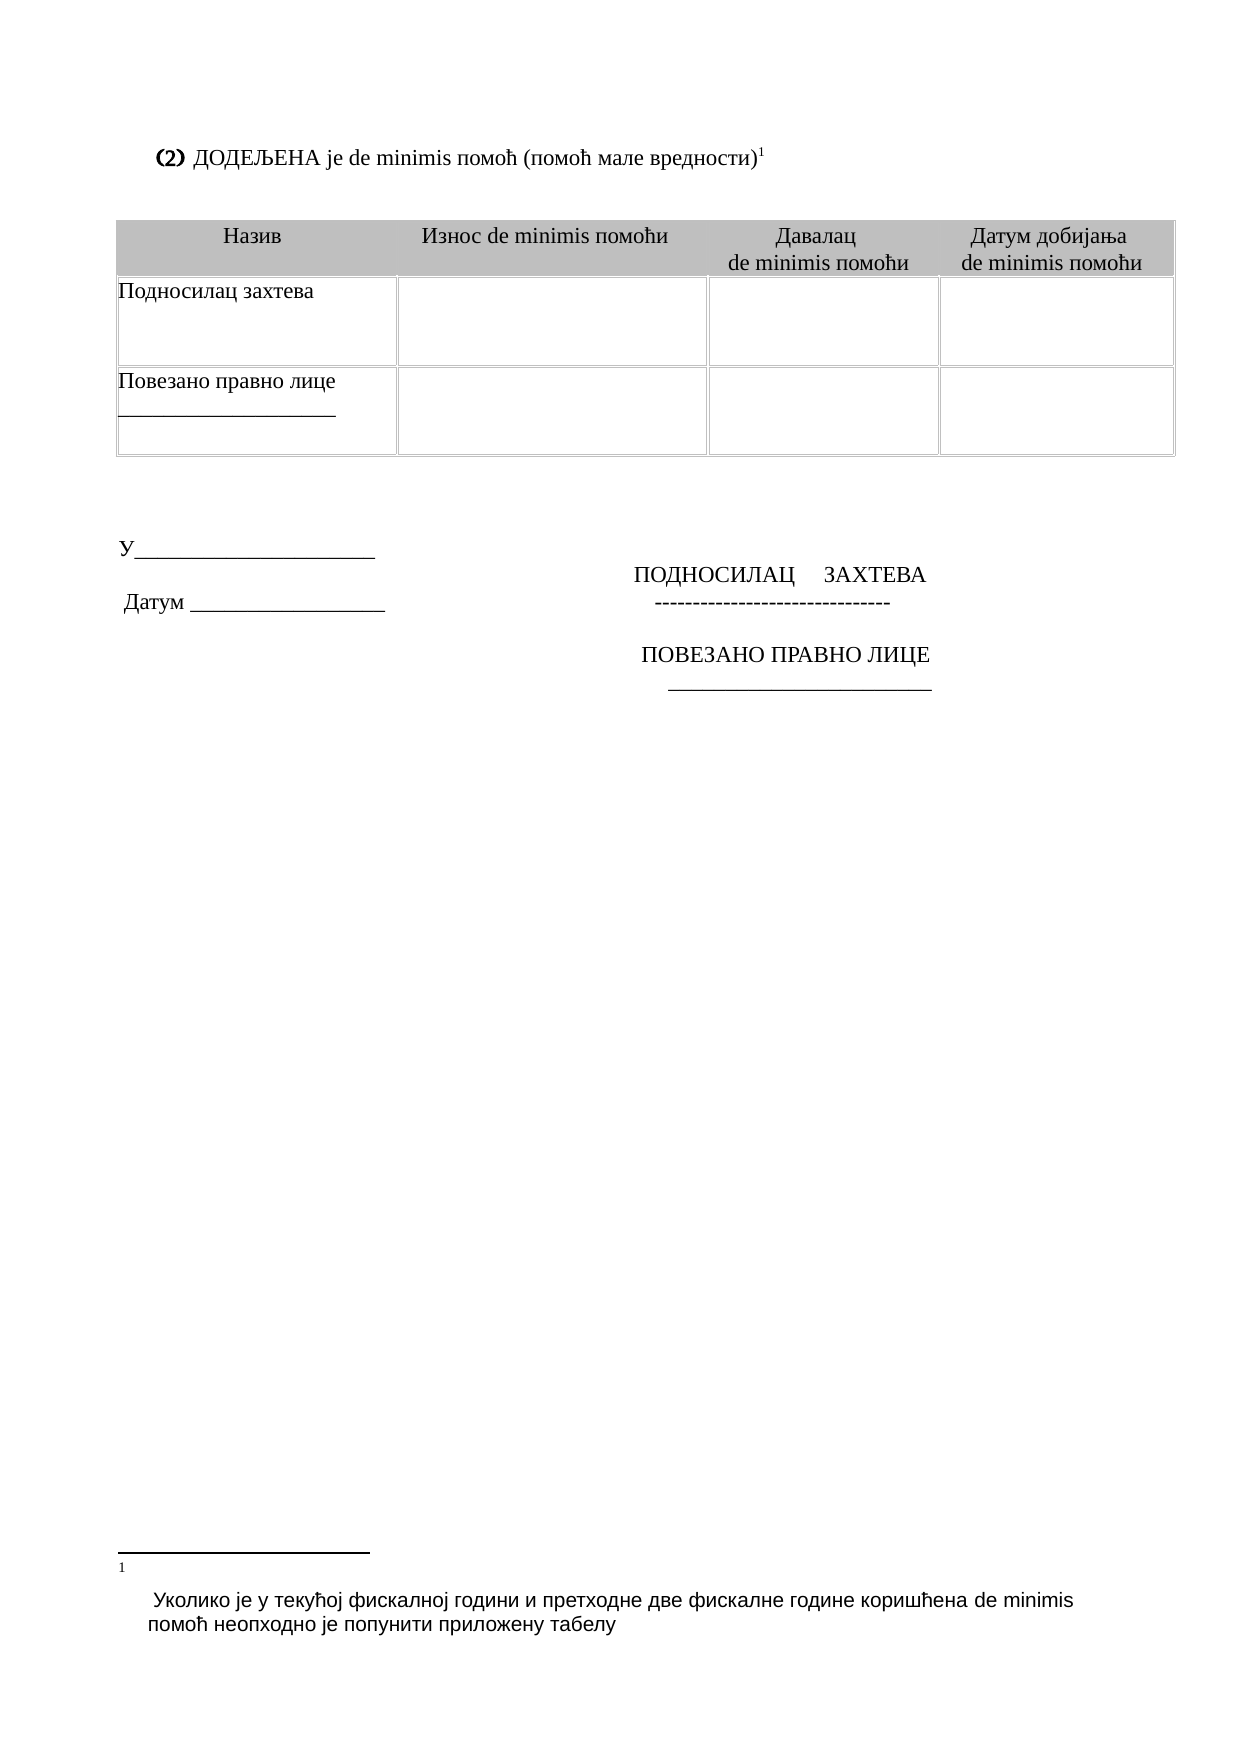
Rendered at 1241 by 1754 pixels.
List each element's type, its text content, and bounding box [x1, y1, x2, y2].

table_cell Подносилац захтева [119, 278, 396, 365]
table_header Износ de minimis помоћи [399, 223, 706, 275]
table_cell [710, 368, 938, 454]
table_header Датум добијања de minimis помоћи [941, 223, 1173, 275]
text _______________________ [118, 667, 1113, 693]
table_cell Повезано правно лице ___________________ [119, 368, 396, 454]
table_cell [399, 368, 706, 454]
text Датум _________________ ------------------------------- [118, 588, 1113, 614]
list Уколико је у текућој фискалној години и претходне две фискалне године коришћена de minimis помоћ неопходно је попунити приложену табелу [118, 1588, 1122, 1636]
table_cell [941, 278, 1173, 365]
list ДОДЕЉЕНА је de minimis помоћ (помоћ мале вредности) [156, 144, 1113, 171]
text У_____________________ [118, 535, 1113, 562]
table_header Назив [119, 223, 396, 275]
text ПОДНОСИЛАЦ ЗАХТЕВА [118, 562, 1113, 588]
table_cell [941, 368, 1173, 454]
table_cell [710, 278, 938, 365]
table_cell [399, 278, 706, 365]
text ПОВЕЗАНО ПРАВНО ЛИЦЕ [118, 641, 1113, 667]
table_header Давалац de minimis помоћи [710, 223, 938, 275]
